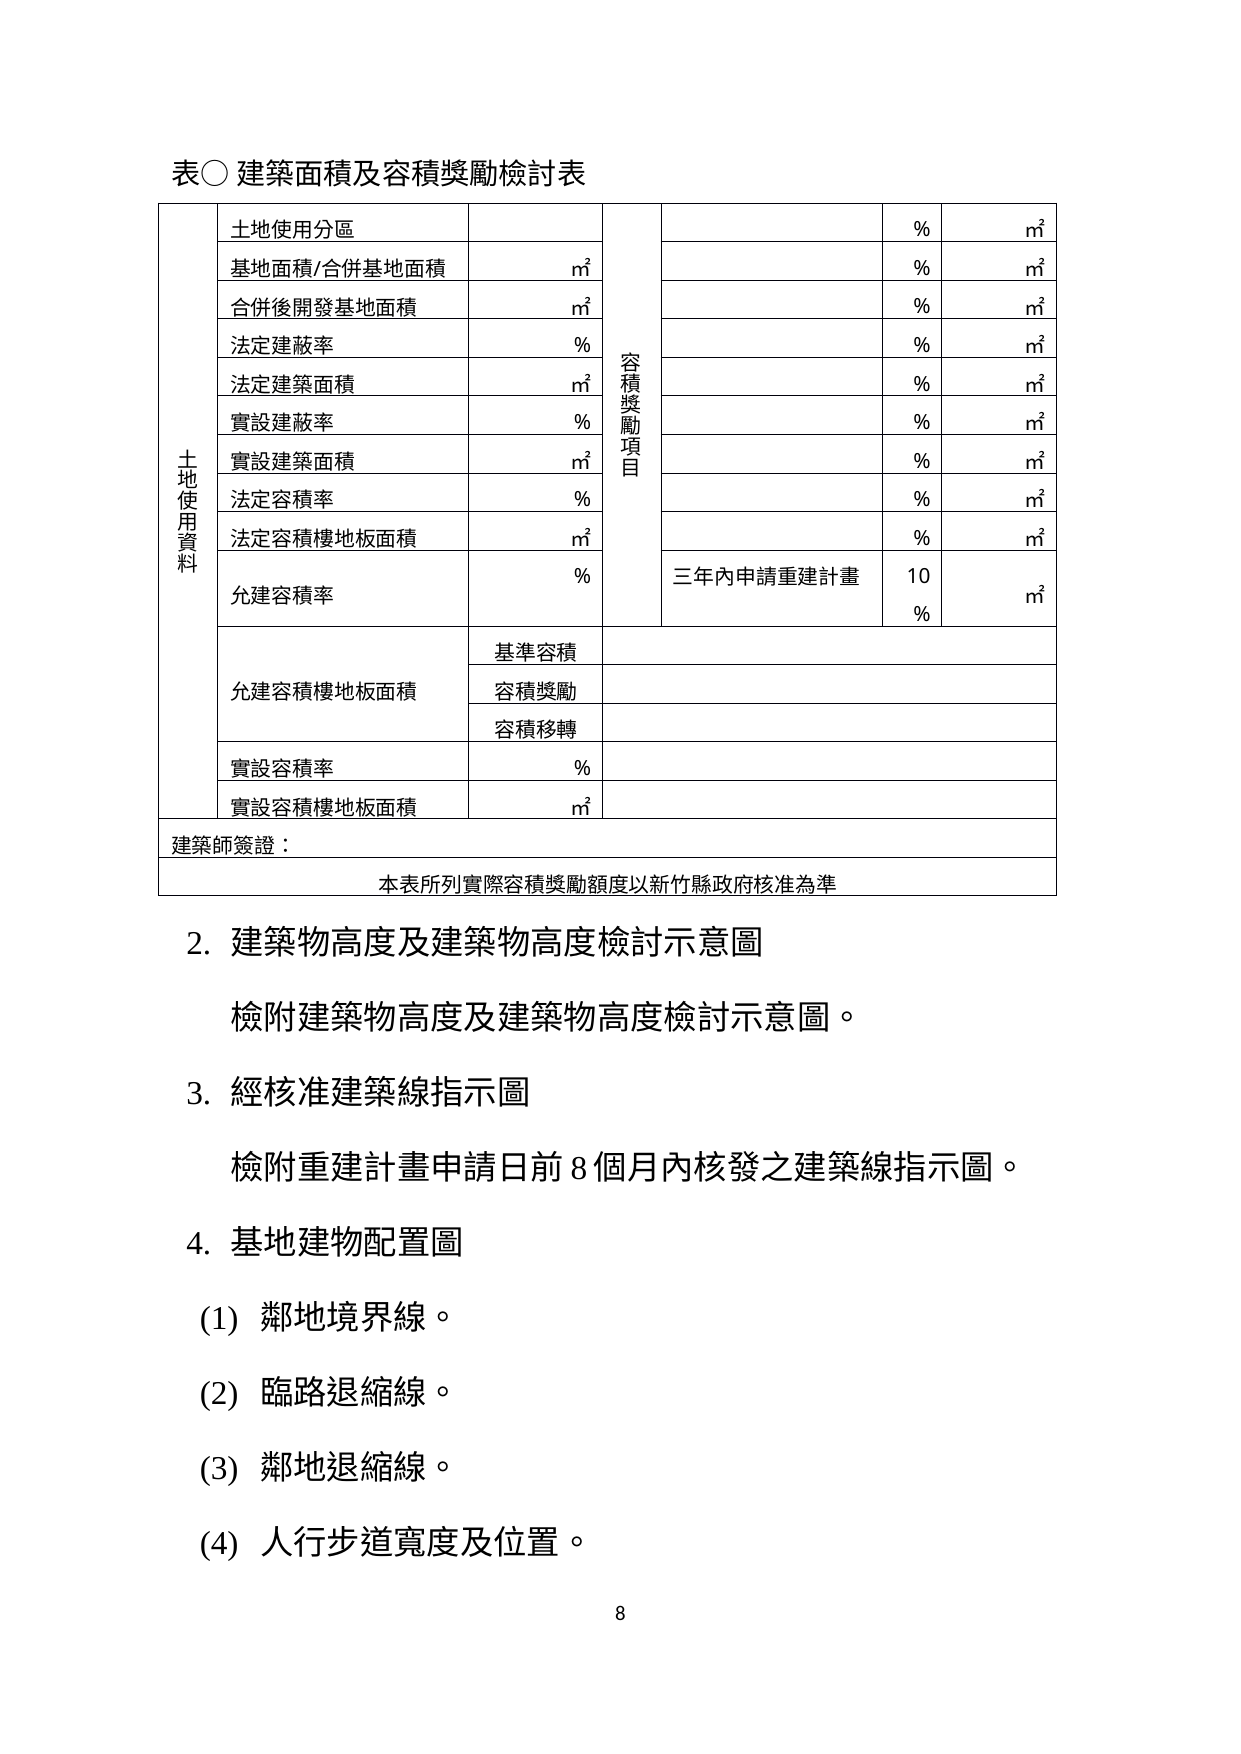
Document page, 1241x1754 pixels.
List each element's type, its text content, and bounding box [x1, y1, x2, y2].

table_header 土地使用資料 [159, 204, 217, 818]
table_cell ㎡ [469, 512, 602, 549]
text 表○ 建築面積及容積獎勵檢討表 [171, 128, 1069, 203]
table_cell 實設容積率 [218, 742, 468, 780]
table_cell 容積移轉 [469, 704, 602, 741]
table_cell ㎡ [469, 242, 602, 280]
table_cell 基地面積/合併基地面積 [218, 242, 468, 280]
table_header ㎡ [942, 204, 1056, 241]
table_cell % [469, 396, 602, 434]
table_cell % [883, 435, 941, 472]
table_cell [603, 627, 1056, 664]
table_cell % [469, 474, 602, 511]
table_cell [662, 358, 882, 395]
table_cell [603, 781, 1056, 818]
table_cell 容積獎勵 [469, 665, 602, 703]
table_cell [662, 242, 882, 280]
table_cell ㎡ [942, 551, 1056, 626]
table_cell 法定建築面積 [218, 358, 468, 395]
table_cell [662, 474, 882, 511]
table_cell 合併後開發基地面積 [218, 281, 468, 318]
table_cell [603, 704, 1056, 741]
table_cell 10% [883, 551, 941, 626]
table_cell ㎡ [942, 319, 1056, 357]
table_cell % [469, 742, 602, 780]
list 檢附建築物高度及建築物高度檢討示意圖。 [230, 971, 1069, 1046]
table_cell [603, 742, 1056, 780]
table_cell % [883, 242, 941, 280]
table_cell % [883, 396, 941, 434]
table_cell 法定容積樓地板面積 [218, 512, 468, 549]
table_cell ㎡ [942, 512, 1056, 549]
table_cell 允建容積率 [218, 551, 468, 626]
table_cell ㎡ [469, 781, 602, 818]
table_cell 實設建蔽率 [218, 396, 468, 434]
list 鄰地退縮線。 [199, 1421, 1069, 1496]
table_header 容積獎勵項目 [603, 204, 661, 626]
table_cell ㎡ [942, 242, 1056, 280]
table_cell 三年內申請重建計畫 [662, 551, 882, 626]
table_cell ㎡ [942, 358, 1056, 395]
table_cell 本表所列實際容積獎勵額度以新竹縣政府核准為準 [159, 858, 1056, 895]
table_cell ㎡ [942, 474, 1056, 511]
table_cell [662, 435, 882, 472]
table_cell 允建容積樓地板面積 [218, 627, 468, 741]
list 基地建物配置圖 [186, 1196, 1069, 1271]
list 臨路退縮線。 [199, 1346, 1069, 1421]
table_cell [662, 281, 882, 318]
table_cell % [883, 358, 941, 395]
table_cell 建築師簽證： [159, 819, 1056, 857]
table_cell ㎡ [469, 281, 602, 318]
table_cell % [883, 474, 941, 511]
table_cell 法定容積率 [218, 474, 468, 511]
table_cell ㎡ [942, 396, 1056, 434]
table_header 土地使用分區 [218, 204, 468, 241]
table_header [469, 204, 602, 241]
table_cell 基準容積 [469, 627, 602, 664]
table_header [662, 204, 882, 241]
table_header % [883, 204, 941, 241]
table_cell ㎡ [469, 358, 602, 395]
table_cell ㎡ [469, 435, 602, 472]
table_cell % [883, 319, 941, 357]
table_cell 法定建蔽率 [218, 319, 468, 357]
table_cell % [883, 512, 941, 549]
table_cell ㎡ [942, 435, 1056, 472]
table_cell % [883, 281, 941, 318]
list 鄰地境界線。 [199, 1271, 1069, 1346]
list 檢附重建計畫申請日前8個月內核發之建築線指示圖。 [230, 1121, 1069, 1196]
table_cell ㎡ [942, 281, 1056, 318]
table_cell [662, 319, 882, 357]
table_cell [662, 512, 882, 549]
table_cell [662, 396, 882, 434]
list 人行步道寬度及位置。 [199, 1496, 1069, 1571]
list 經核准建築線指示圖 [186, 1046, 1069, 1121]
table_cell [603, 665, 1056, 703]
table_cell 實設容積樓地板面積 [218, 781, 468, 818]
table_cell % [469, 551, 602, 626]
table_cell % [469, 319, 602, 357]
list 建築物高度及建築物高度檢討示意圖 [186, 896, 1069, 971]
table_cell 實設建築面積 [218, 435, 468, 472]
